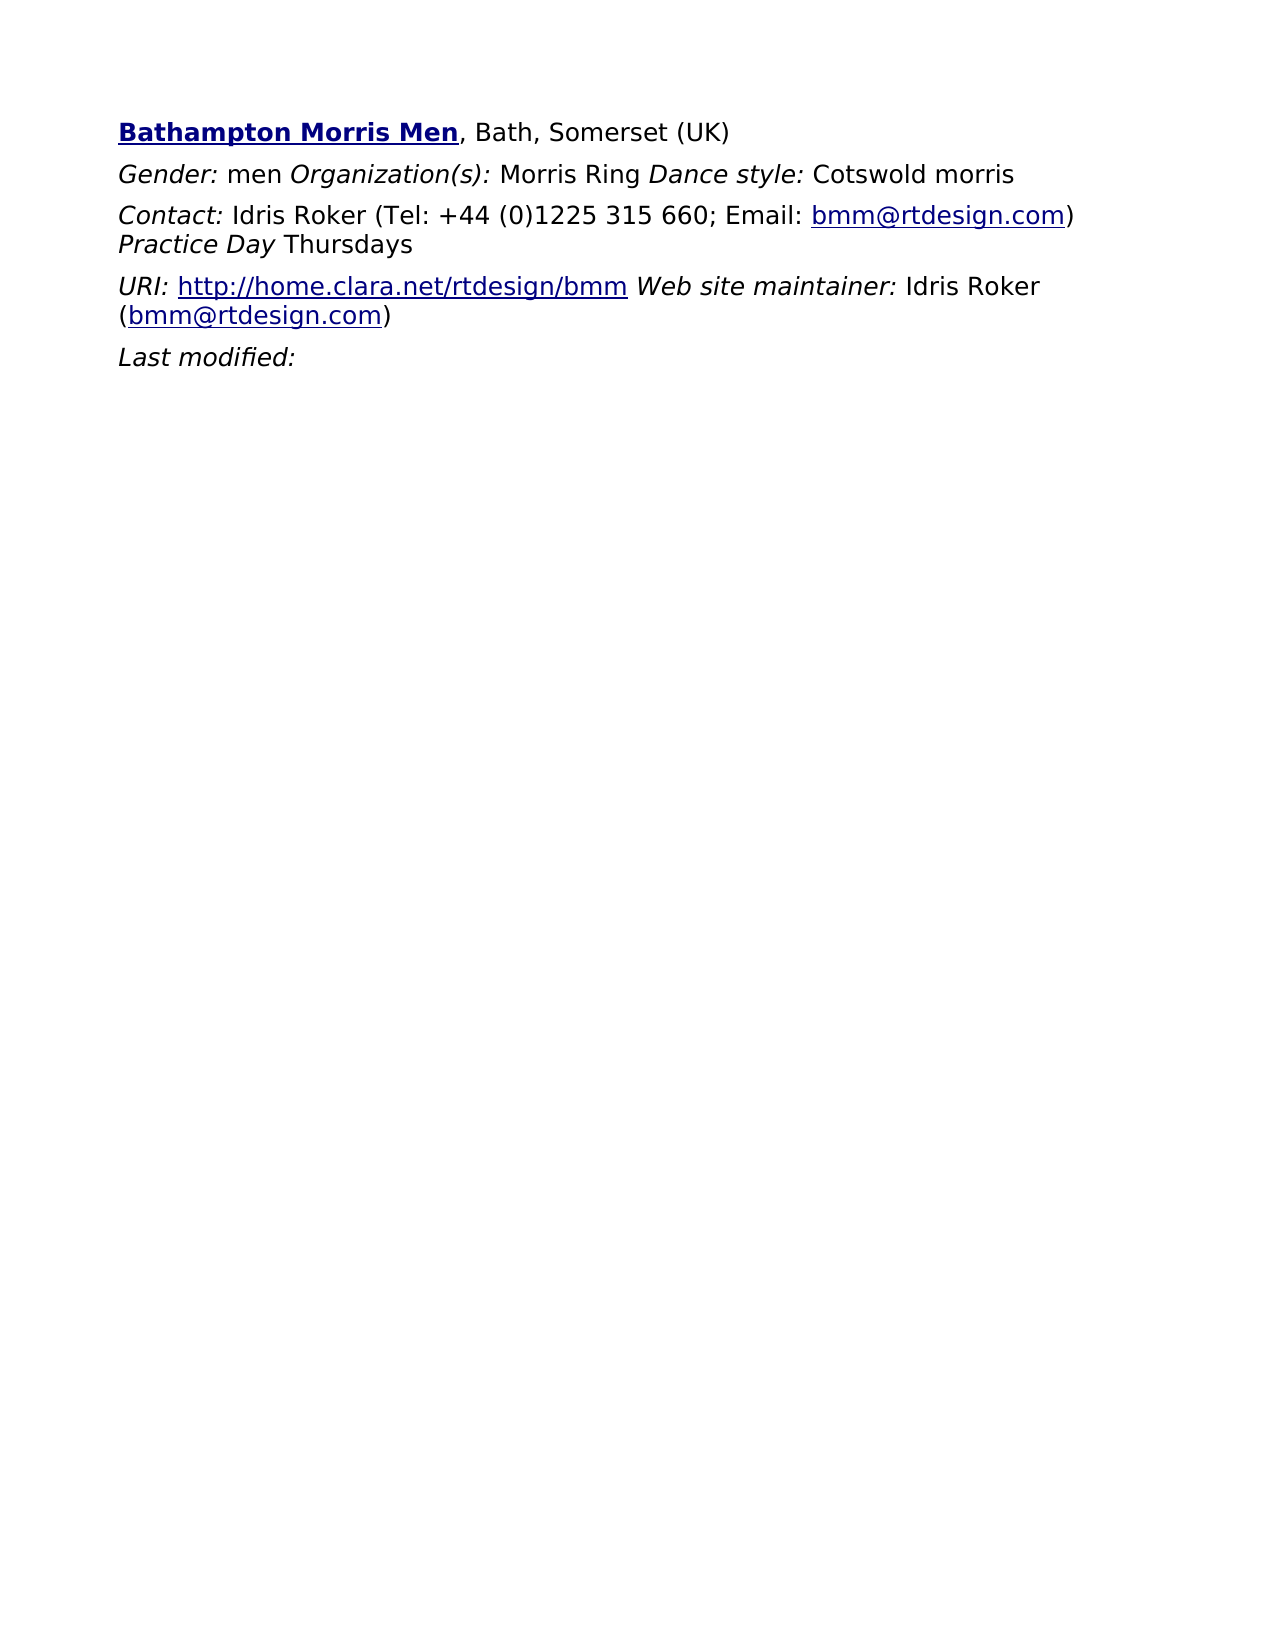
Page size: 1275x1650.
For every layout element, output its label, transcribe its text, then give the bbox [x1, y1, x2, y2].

text Last modified: [118, 343, 1157, 372]
text Bathampton Morris Men, Bath, Somerset (UK) [118, 118, 1157, 147]
text URI: http://home.clara.net/rtdesign/bmm Web site maintainer: Idris Roker (bmm@rtdesign.com) [118, 272, 1157, 331]
text Gender: men Organization(s): Morris Ring Dance style: Cotswold morris [118, 160, 1157, 189]
text Contact: Idris Roker (Tel: +44 (0)1225 315 660; Email: bmm@rtdesign.com) Practice Day Thursdays [118, 201, 1157, 260]
